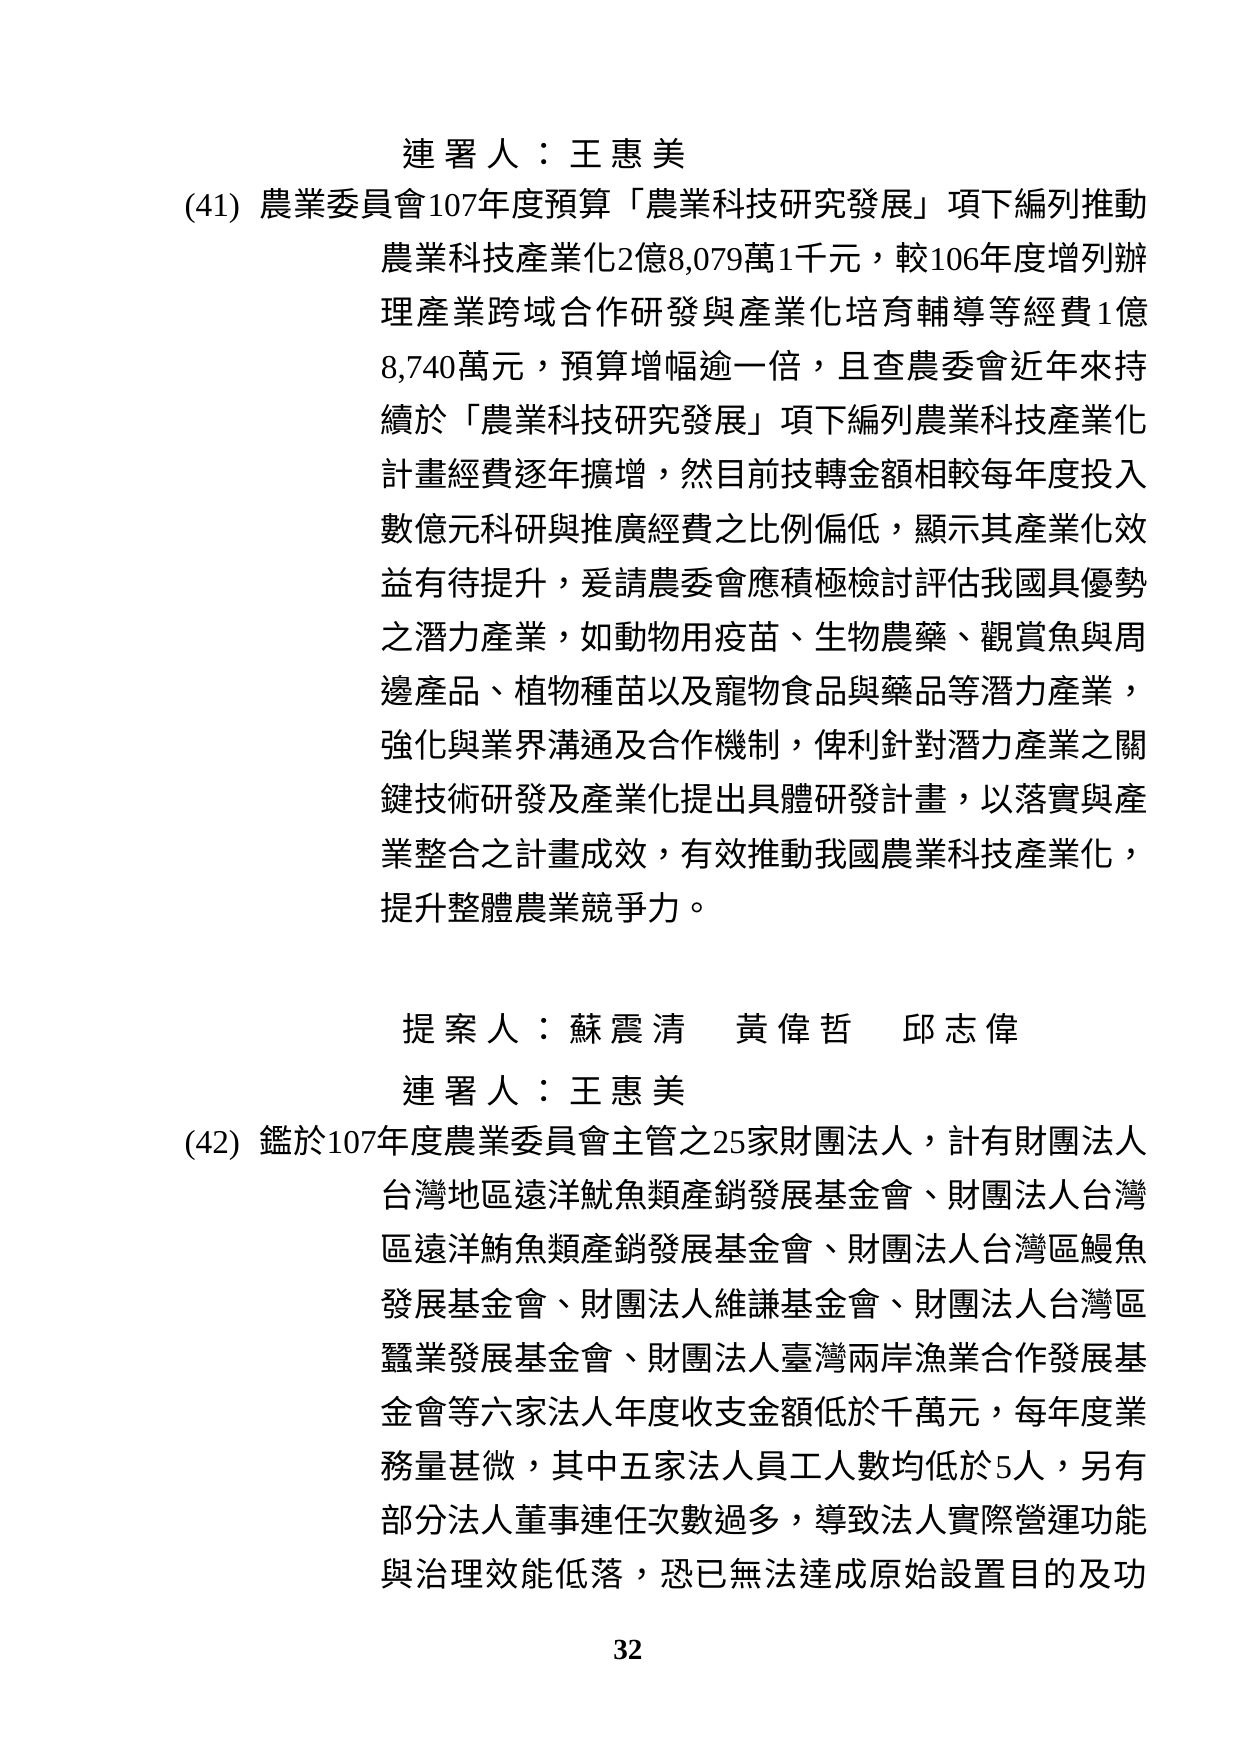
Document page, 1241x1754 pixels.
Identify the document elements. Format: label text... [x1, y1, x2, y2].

list 農業委員會107年度預算「農業科技研究發展」項下編列推動農業科技產業化2億8,079萬1千元，較106年度增列辦理產業跨域合作研發與產業化培育輔導等經費1億8,740萬元，預算增幅逾一倍，且查農委會近年來持續於「農業科技研究發展」項下編列農業科技產業化計畫經費逐年擴增，然目前技轉金額相較每年度投入數億元科研與推廣經費之比例偏低，顯示其產業化效益有待提升，爰請農委會應積極檢討評估我國具優勢之潛力產業，如動物用疫苗、生物農藥、觀賞魚與周邊產品、植物種苗以及寵物食品與藥品等潛力產業，強化與業界溝通及合作機制，俾利針對潛力產業之關鍵技術研發及產業化提出具體研發計畫，以落實與產業整合之計畫成效，有效推動我國農業科技產業化，提升整體農業競爭力。 [184, 173, 1148, 931]
text 連署人：王惠美 [384, 1048, 1044, 1110]
text 提案人：蘇震清 黃偉哲 邱志偉 [384, 985, 1044, 1048]
list 鑑於107年度農業委員會主管之25家財團法人，計有財團法人台灣地區遠洋魷魚類產銷發展基金會、財團法人台灣區遠洋鮪魚類產銷發展基金會、財團法人台灣區鰻魚發展基金會、財團法人維謙基金會、財團法人台灣區蠶業發展基金會、財團法人臺灣兩岸漁業合作發展基金會等六家法人年度收支金額低於千萬元，每年度業務量甚微，其中五家法人員工人數均低於5人，另有部分法人董事連任次數過多，導致法人實際營運功能與治理效能低落，恐已無法達成原始設置目的及功 [184, 1110, 1148, 1598]
text 連署人：王惠美 [384, 110, 1044, 173]
